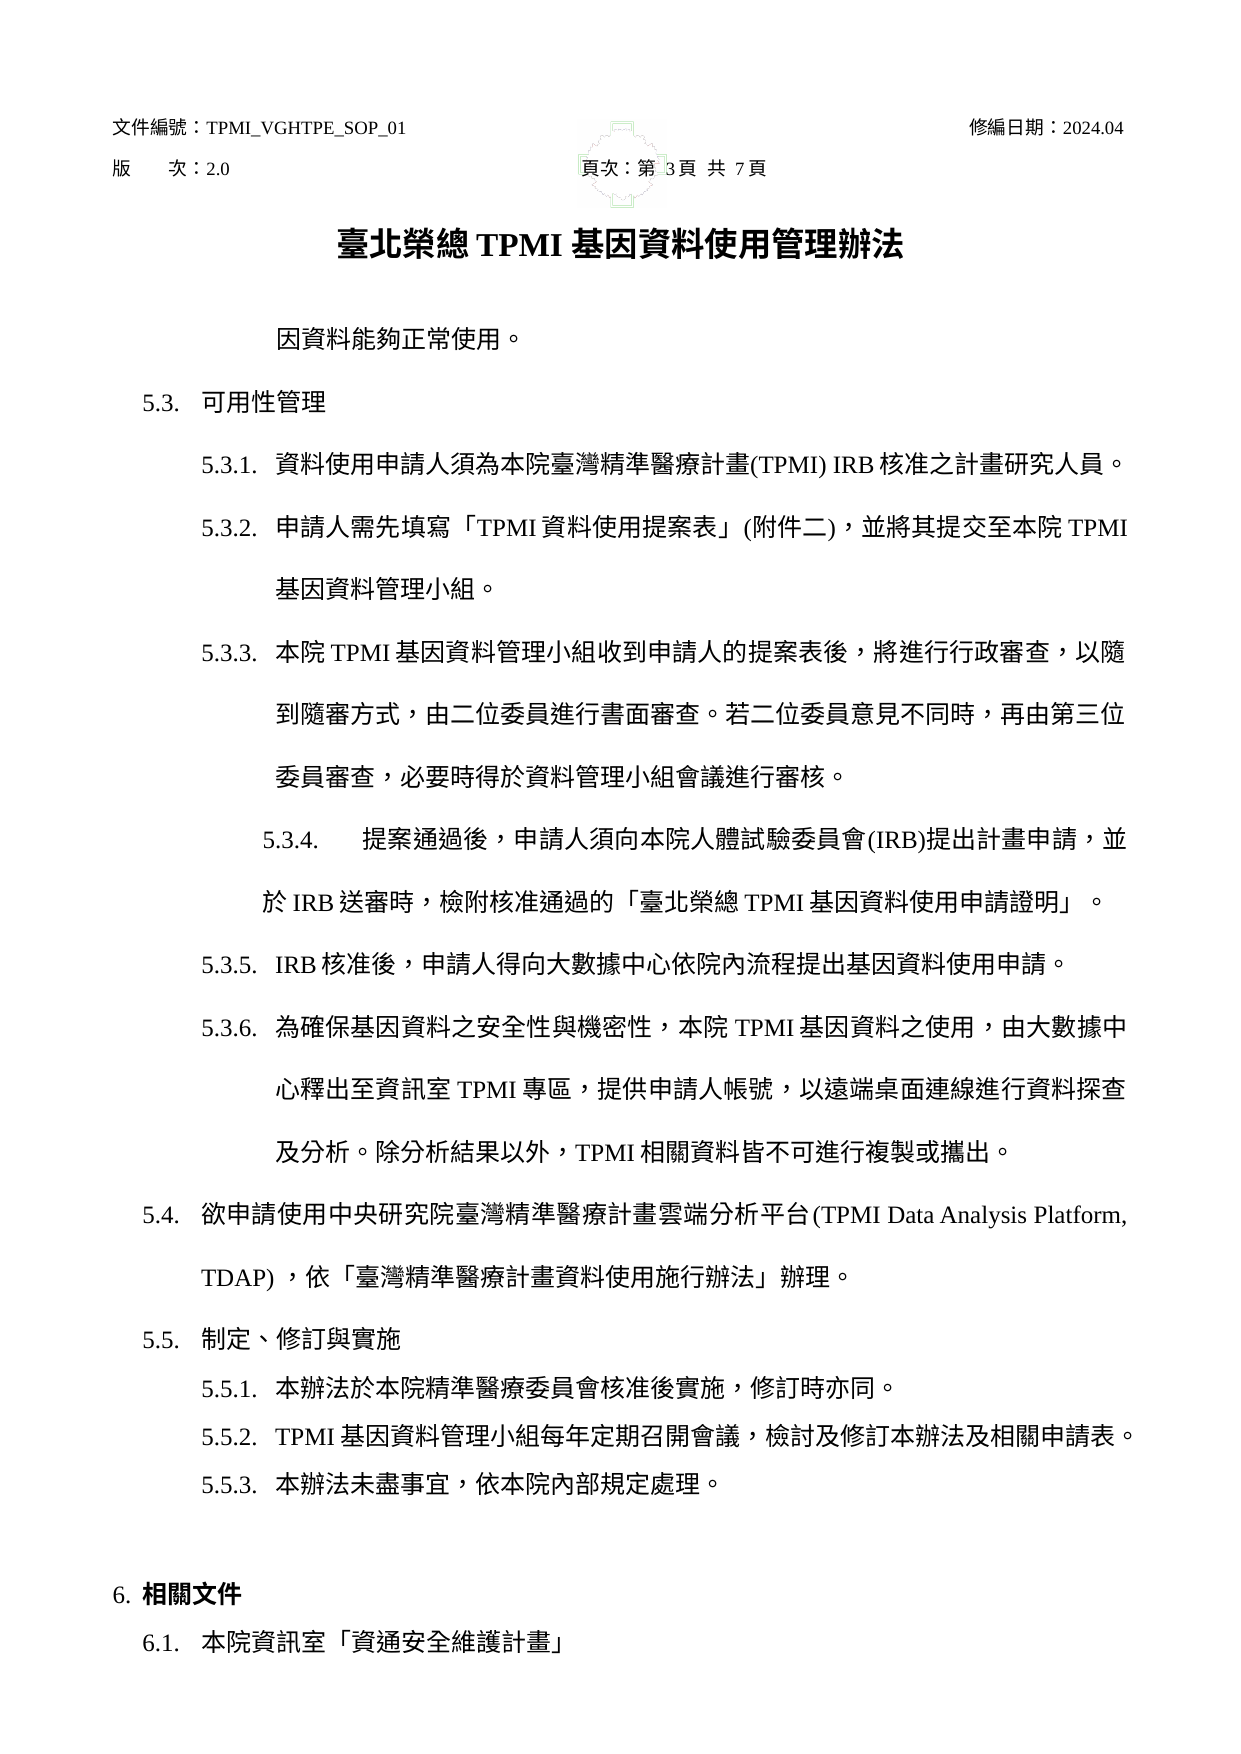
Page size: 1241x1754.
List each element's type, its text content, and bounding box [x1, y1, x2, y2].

list IRB核准後，申請人得向大數據中心依院內流程提出基因資料使用申請。 [201, 921, 1128, 984]
list 可用性管理 [142, 359, 1128, 421]
text 因資料能夠正常使用。 [201, 296, 1128, 359]
list 欲申請使用中央研究院臺灣精準醫療計畫雲端分析平台(TPMI Data Analysis Platform, TDAP) ，依「臺灣精準醫療計畫資料使用施行辦法」辦理。 [142, 1171, 1128, 1296]
list 提案通過後，申請人須向本院人體試驗委員會(IRB)提出計畫申請，並於IRB送審時，檢附核准通過的「臺北榮總TPMI基因資料使用申請證明」。 [262, 796, 1128, 921]
list 本辦法於本院精準醫療委員會核准後實施，修訂時亦同。 [201, 1359, 1128, 1407]
list 資料使用申請人須為本院臺灣精準醫療計畫(TPMI) IRB核准之計畫研究人員。 [201, 421, 1128, 484]
list 本院資訊室「資通安全維護計畫」 [142, 1613, 1128, 1661]
list 本辦法未盡事宜，依本院內部規定處理。 [201, 1455, 1128, 1503]
list TPMI基因資料管理小組每年定期召開會議，檢討及修訂本辦法及相關申請表。 [201, 1407, 1128, 1455]
list 申請人需先填寫「TPMI資料使用提案表」(附件二)，並將其提交至本院TPMI基因資料管理小組。 [201, 484, 1128, 609]
list 相關文件 [112, 1551, 1128, 1613]
list 制定、修訂與實施 [142, 1296, 1128, 1359]
list 本院TPMI基因資料管理小組收到申請人的提案表後，將進行行政審查，以隨到隨審方式，由二位委員進行書面審查。若二位委員意見不同時，再由第三位委員審查，必要時得於資料管理小組會議進行審核。 [201, 609, 1128, 796]
list 為確保基因資料之安全性與機密性，本院TPMI基因資料之使用，由大數據中心釋出至資訊室TPMI專區，提供申請人帳號，以遠端桌面連線進行資料探查及分析。除分析結果以外，TPMI相關資料皆不可進行複製或攜出。 [201, 984, 1128, 1171]
